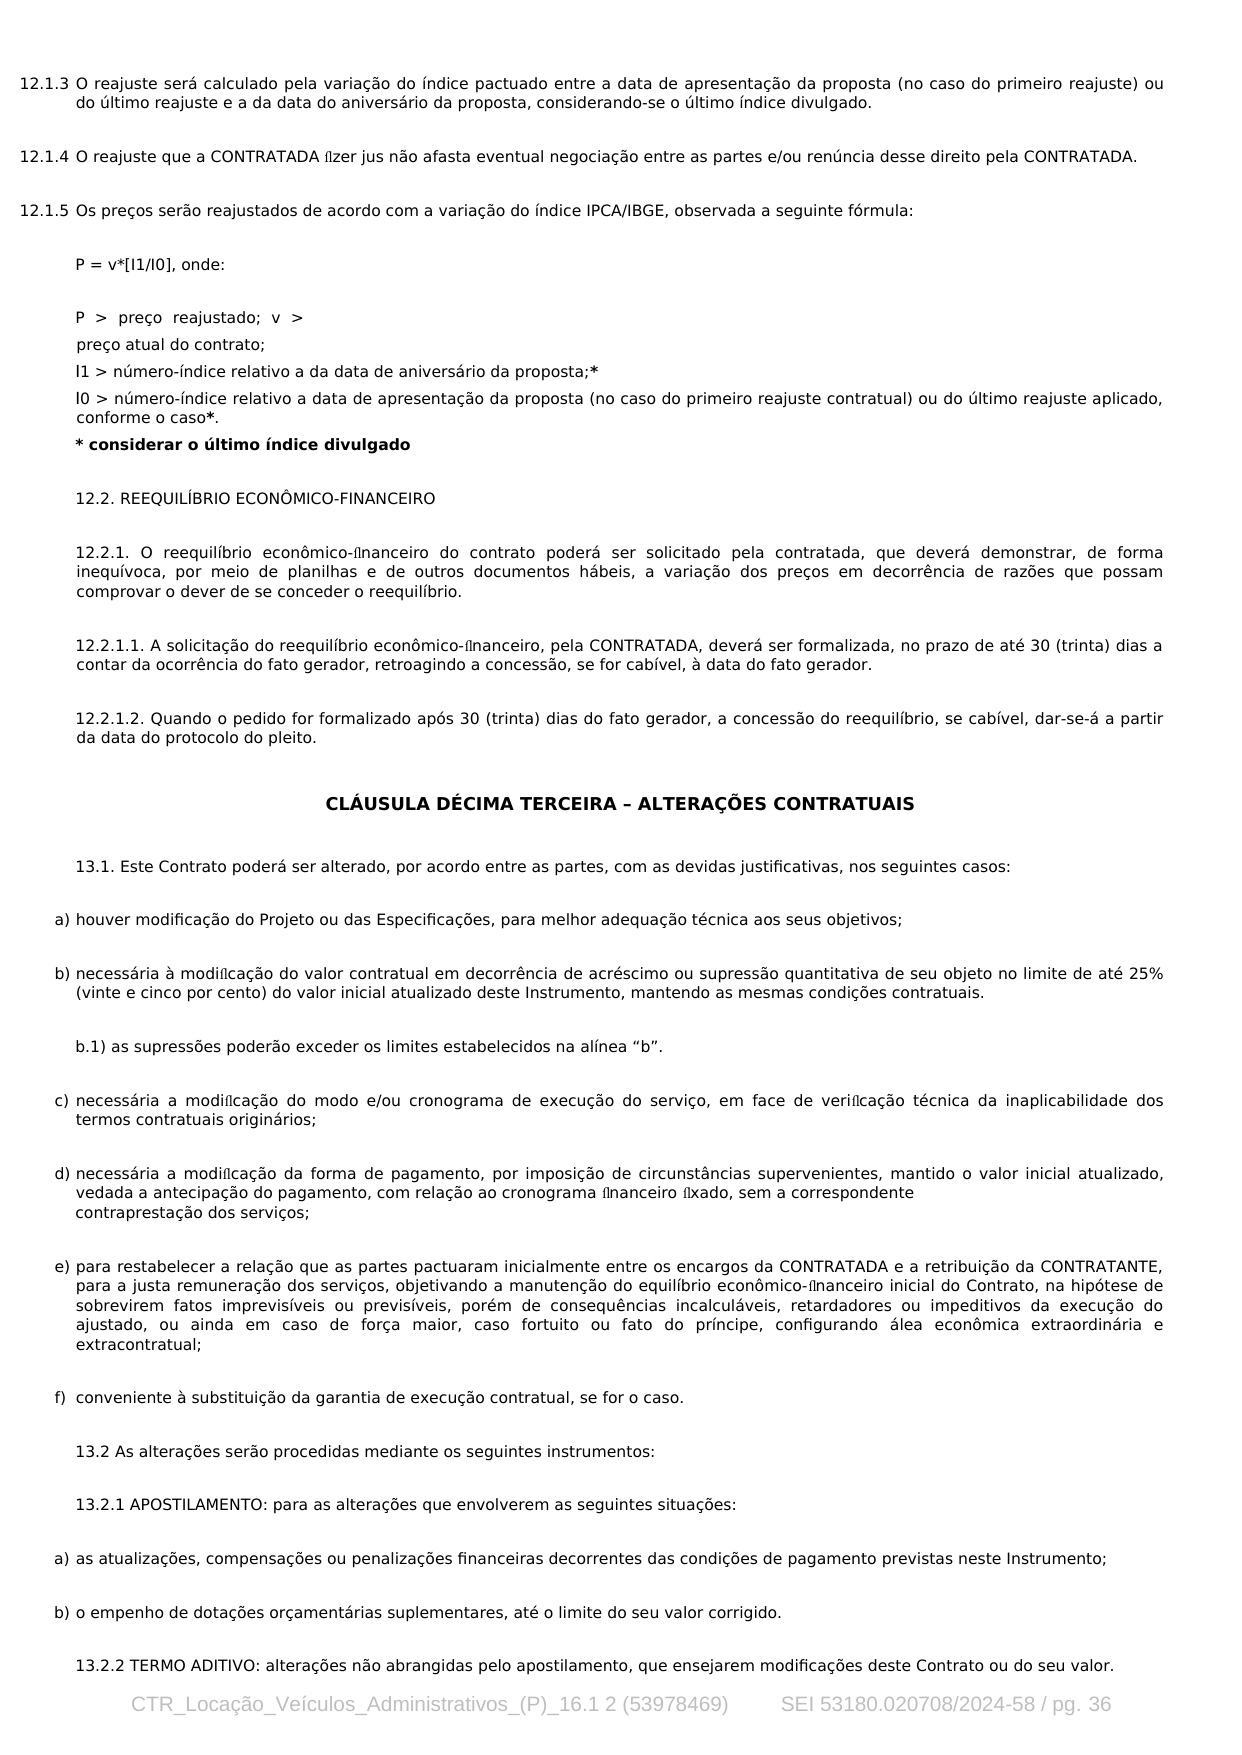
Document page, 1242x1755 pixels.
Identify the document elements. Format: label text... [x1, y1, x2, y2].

text 12.2.1.1. A solicitação do reequilíbrio econômico-nanceiro, pela CONTRATADA, deverá ser formalizada, no prazo de até 30 (trinta) dias a contar da ocorrência do fato gerador, retroagindo a concessão, se for cabível, à data do fato gerador. [75, 636, 1166, 674]
text P = v*[I1/I0], onde: [75, 255, 1166, 274]
text 13.2.1 APOSTILAMENTO: para as alterações que envolverem as seguintes situações: [75, 1496, 1166, 1514]
text * considerar o último índice divulgado [75, 436, 1169, 454]
text 12.2.1. O reequilíbrio econômico-nanceiro do contrato poderá ser solicitado pela contratada, que deverá demonstrar, de forma inequívoca, por meio de planilhas e de outros documentos hábeis, a variação dos preços em decorrência de razões que possam comprovar o dever de se conceder o reequilíbrio. [75, 544, 1166, 601]
list conveniente à substituição da garantia de execução contratual, se for o caso. [54, 1389, 1166, 1407]
text 13.2 As alterações serão procedidas mediante os seguintes instrumentos: [75, 1443, 1166, 1461]
subtitle CLÁUSULA DÉCIMA TERCEIRA – ALTERAÇÕES CONTRATUAIS [76, 793, 1165, 814]
text 12.2. REEQUILÍBRIO ECONÔMICO-FINANCEIRO [75, 490, 1166, 508]
list necessária a modicação do modo e/ou cronograma de execução do serviço, em face de vericação técnica da inaplicabilidade dos termos contratuais originários; [54, 1092, 1166, 1129]
list necessária a modicação da forma de pagamento, por imposição de circunstâncias supervenientes, mantido o valor inicial atualizado, vedada a antecipação do pagamento, com relação ao cronograma nanceiro xado, sem a correspondente [54, 1165, 1166, 1203]
list O reajuste que a CONTRATADA zer jus não afasta eventual negociação entre as partes e/ou renúncia desse direito pela CONTRATADA. [19, 148, 1166, 166]
list Os preços serão reajustados de acordo com a variação do índice IPCA/IBGE, observada a seguinte fórmula: [19, 202, 1166, 220]
text 13.2.2 TERMO ADITIVO: alterações não abrangidas pelo apostilamento, que ensejarem modificações deste Contrato ou do seu valor. [75, 1657, 1166, 1676]
text I1 > número-índice relativo a da data de aniversário da proposta;* [75, 362, 1166, 381]
list necessária à modicação do valor contratual em decorrência de acréscimo ou supressão quantitativa de seu objeto no limite de até 25% (vinte e cinco por cento) do valor inicial atualizado deste Instrumento, mantendo as mesmas condições contratuais. [54, 965, 1166, 1003]
list o empenho de dotações orçamentárias suplementares, até o limite do seu valor corrigido. [54, 1604, 1166, 1622]
text I0 > número-índice relativo a data de apresentação da proposta (no caso do primeiro reajuste contratual) ou do último reajuste aplicado, conforme o caso*. [75, 389, 1166, 428]
text 13.1. Este Contrato poderá ser alterado, por acordo entre as partes, com as devidas justificativas, nos seguintes casos: [75, 858, 1166, 876]
text P > preço reajustado; v > preço atual do contrato; [75, 309, 304, 354]
text contraprestação dos serviços; [75, 1204, 1166, 1222]
text 12.2.1.2. Quando o pedido for formalizado após 30 (trinta) dias do fato gerador, a concessão do reequilíbrio, se cabível, dar-se-á a partir da data do protocolo do pleito. [75, 709, 1166, 747]
text b.1) as supressões poderão exceder os limites estabelecidos na alínea “b”. [75, 1038, 1166, 1056]
list as atualizações, compensações ou penalizações financeiras decorrentes das condições de pagamento previstas neste Instrumento; [54, 1550, 1166, 1568]
list houver modificação do Projeto ou das Especificações, para melhor adequação técnica aos seus objetivos; [54, 911, 1166, 929]
list para restabelecer a relação que as partes pactuaram inicialmente entre os encargos da CONTRATADA e a retribuição da CONTRATANTE, para a justa remuneração dos serviços, objetivando a manutenção do equilíbrio econômico-nanceiro inicial do Contrato, na hipótese de sobrevirem fatos imprevisíveis ou previsíveis, porém de consequências incalculáveis, retardadores ou impeditivos da execução do ajustado, ou ainda em caso de força maior, caso fortuito ou fato do príncipe, configurando álea econômica extraordinária e extracontratual; [54, 1257, 1166, 1354]
list O reajuste será calculado pela variação do índice pactuado entre a data de apresentação da proposta (no caso do primeiro reajuste) ou do último reajuste e a da data do aniversário da proposta, considerando-se o último índice divulgado. [19, 75, 1166, 113]
